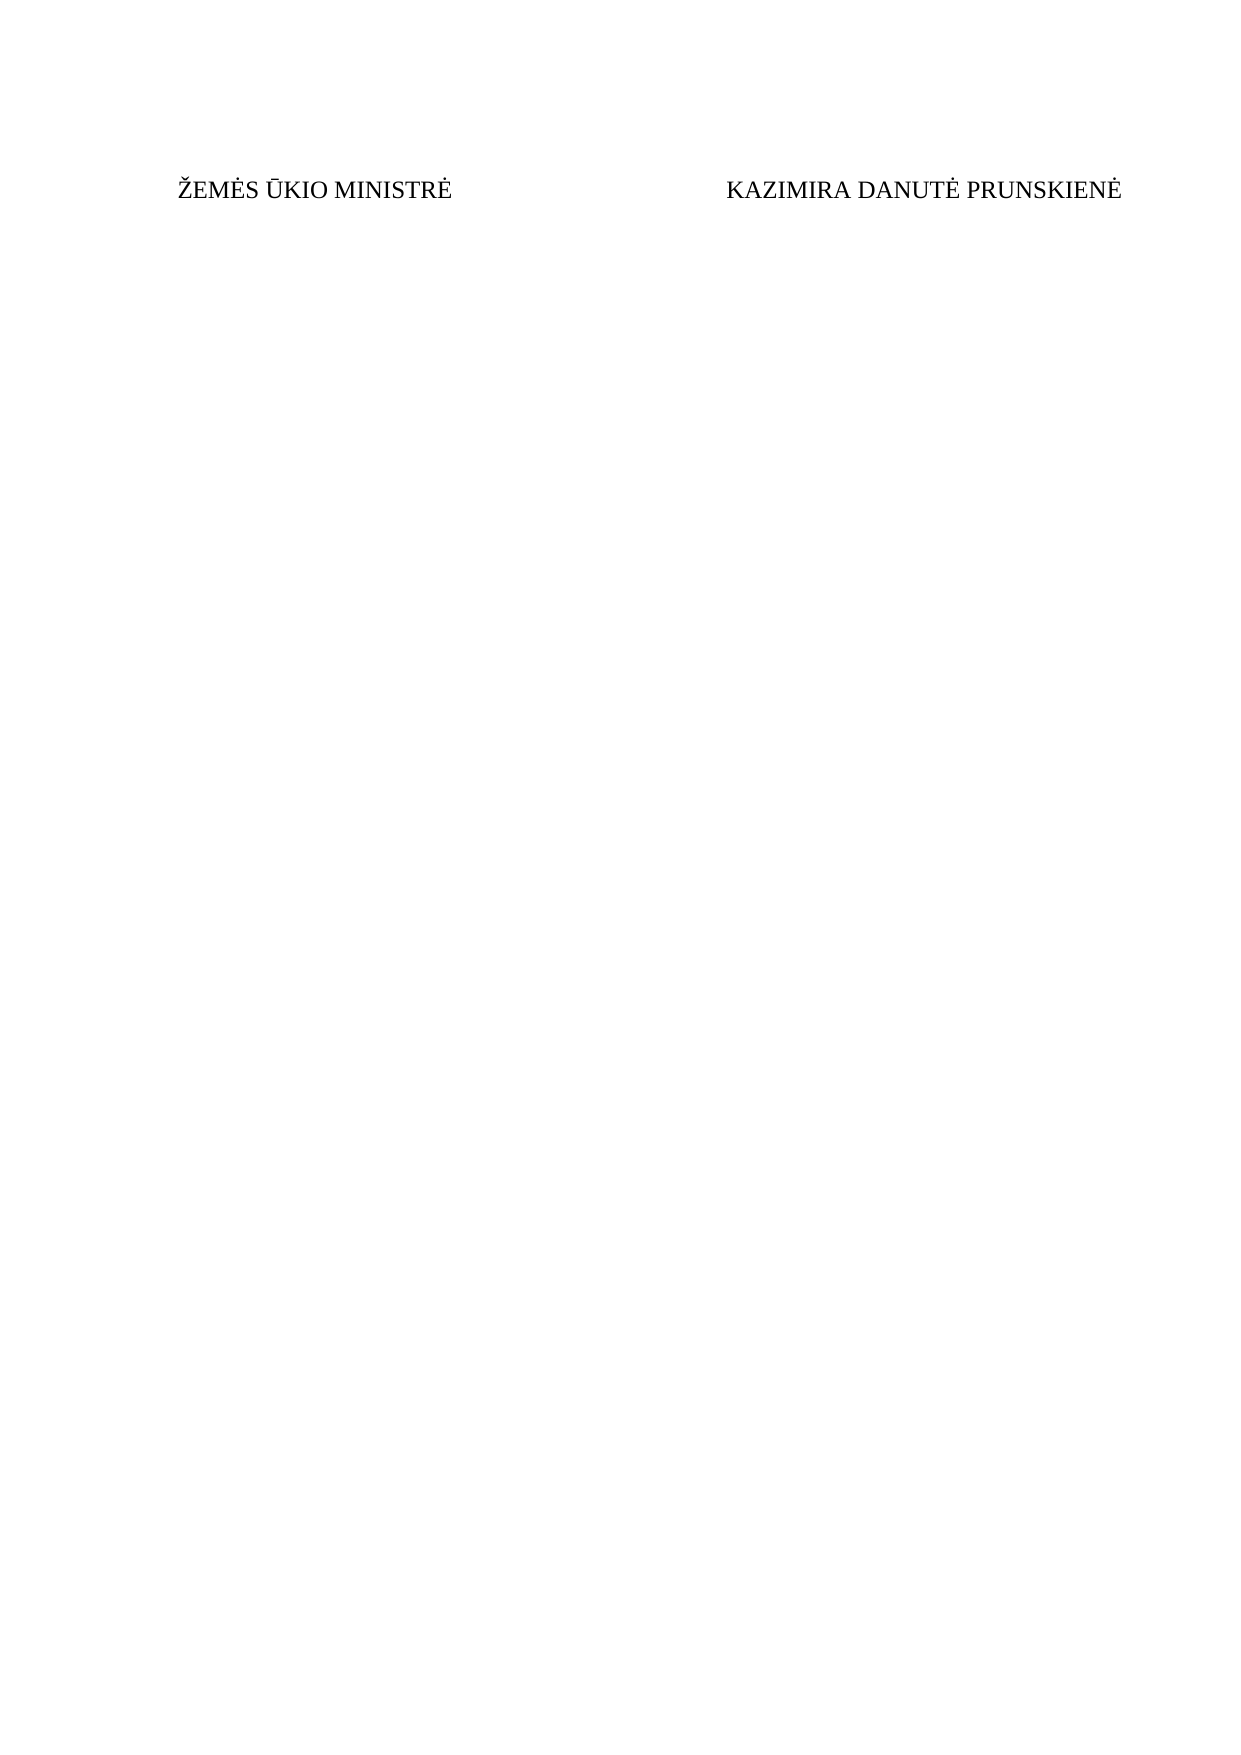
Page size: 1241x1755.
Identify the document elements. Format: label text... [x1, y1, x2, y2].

text ŽEMĖS ŪKIO MINISTRĖ KAZIMIRA DANUTĖ PRUNSKIENĖ [177, 176, 1122, 204]
